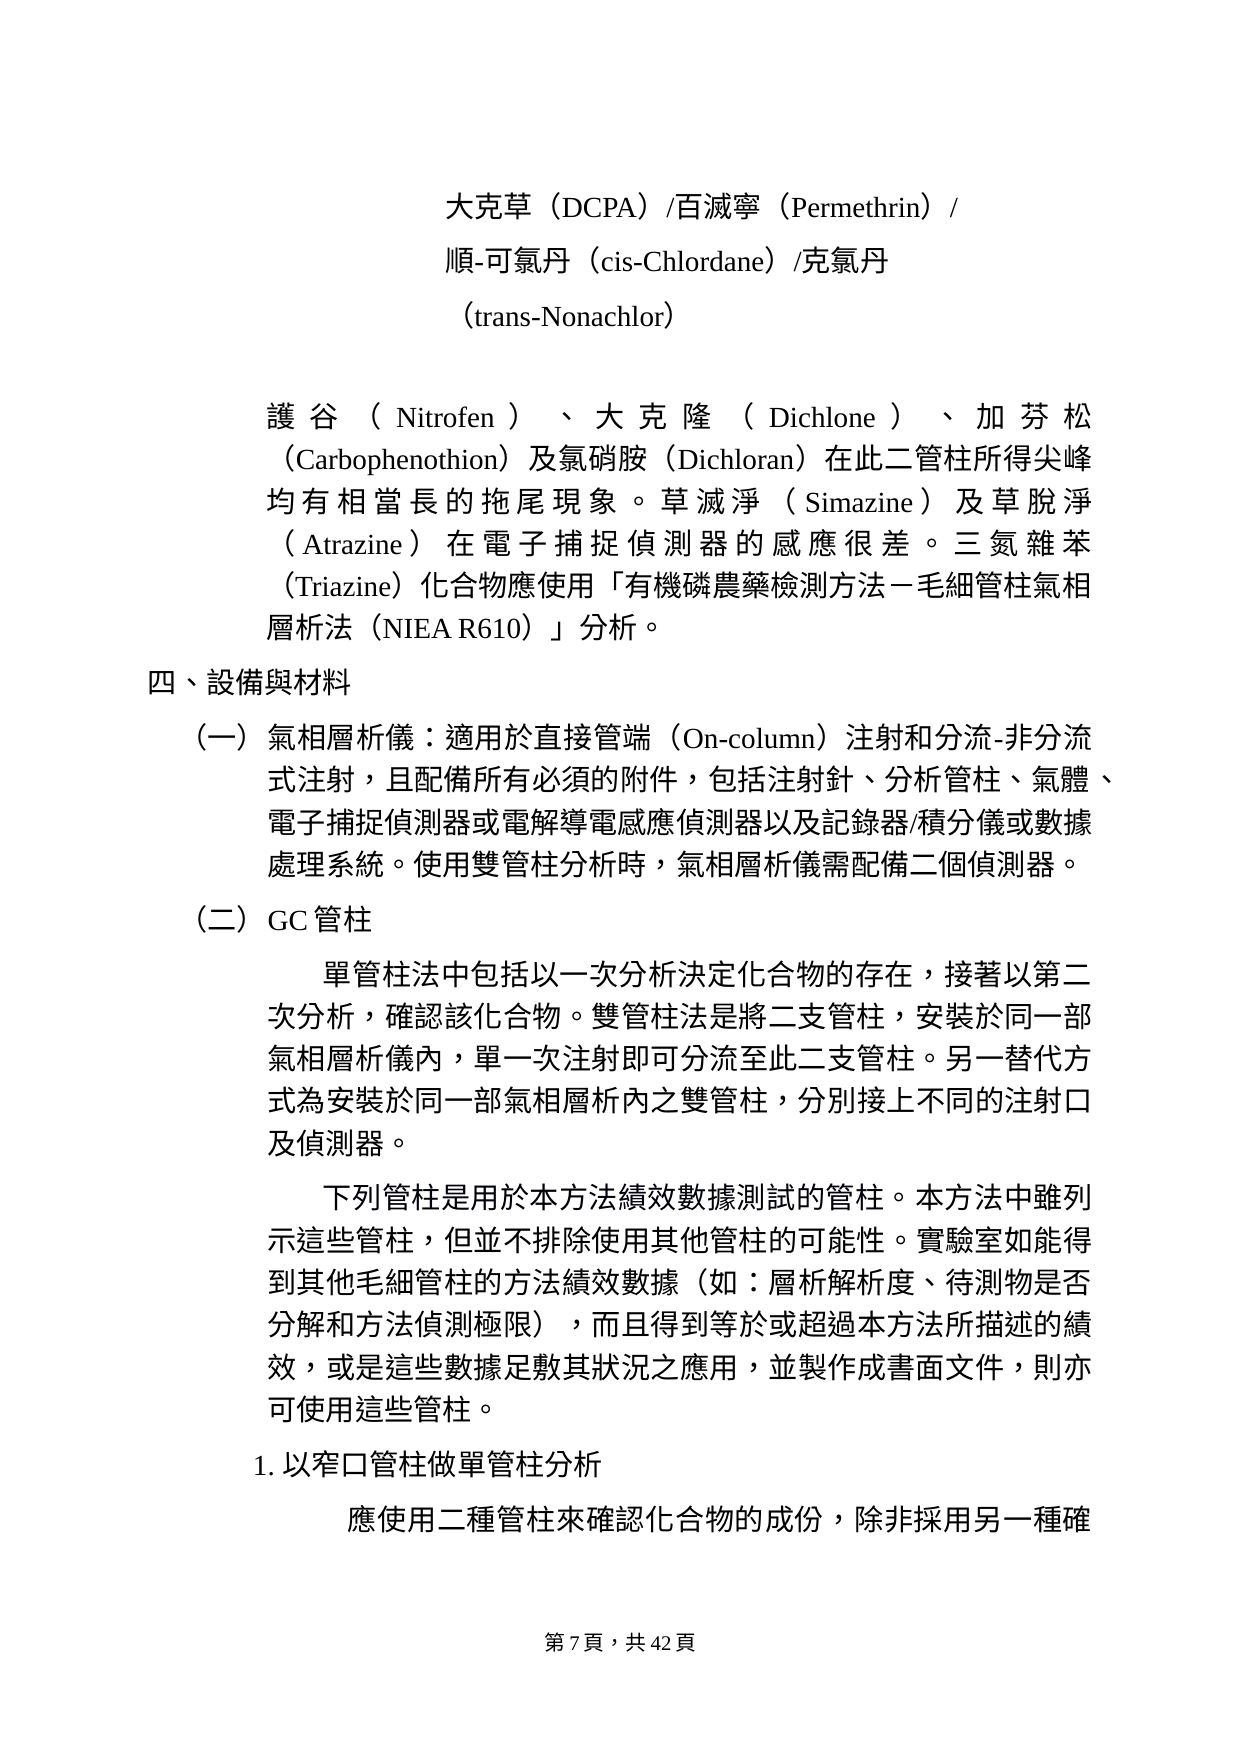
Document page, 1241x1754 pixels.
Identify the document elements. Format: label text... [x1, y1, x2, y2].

text 護谷（Nitrofen）、大克隆（Dichlone）、加芬松（Carbophenothion）及氯硝胺（Dichloran）在此二管柱所得尖峰均有相當長的拖尾現象。草滅淨（Simazine）及草脫淨（Atrazine）在電子捕捉偵測器的感應很差。三氮雜苯（Triazine）化合物應使用「有機磷農藥檢測方法－毛細管柱氣相層析法（NIEA R610）」分析。 [266, 394, 1092, 647]
text 應使用二種管柱來確認化合物的成份，除非採用另一種確 [285, 1496, 1092, 1538]
text （trans-Nonachlor） [445, 293, 1092, 335]
text 1. 以窄口管柱做單管柱分析 [253, 1441, 1092, 1484]
text 順-可氯丹（cis-Chlordane）/克氯丹 [445, 238, 1092, 280]
text 單管柱法中包括以一次分析決定化合物的存在，接著以第二次分析，確認該化合物。雙管柱法是將二支管柱，安裝於同一部氣相層析儀內，單一次注射即可分流至此二支管柱。另一替代方式為安裝於同一部氣相層析內之雙管柱，分別接上不同的注射口及偵測器。 [267, 951, 1092, 1163]
text 四、設備與材料 [148, 660, 1092, 702]
list 氣相層析儀：適用於直接管端（On-column）注射和分流-非分流式注射，且配備所有必須的附件，包括注射針、分析管柱、氣體、電子捕捉偵測器或電解導電感應偵測器以及記錄器/積分儀或數據處理系統。使用雙管柱分析時，氣相層析儀需配備二個偵測器。 [178, 715, 1092, 884]
list GC管柱 [178, 896, 1092, 939]
text 大克草（DCPA）/百滅寧（Permethrin）/ [445, 183, 1092, 226]
text 下列管柱是用於本方法績效數據測試的管柱。本方法中雖列示這些管柱，但並不排除使用其他管柱的可能性。實驗室如能得到其他毛細管柱的方法績效數據（如：層析解析度、待測物是否分解和方法偵測極限），而且得到等於或超過本方法所描述的績效，或是這些數據足敷其狀況之應用，並製作成書面文件，則亦可使用這些管柱。 [267, 1175, 1092, 1429]
